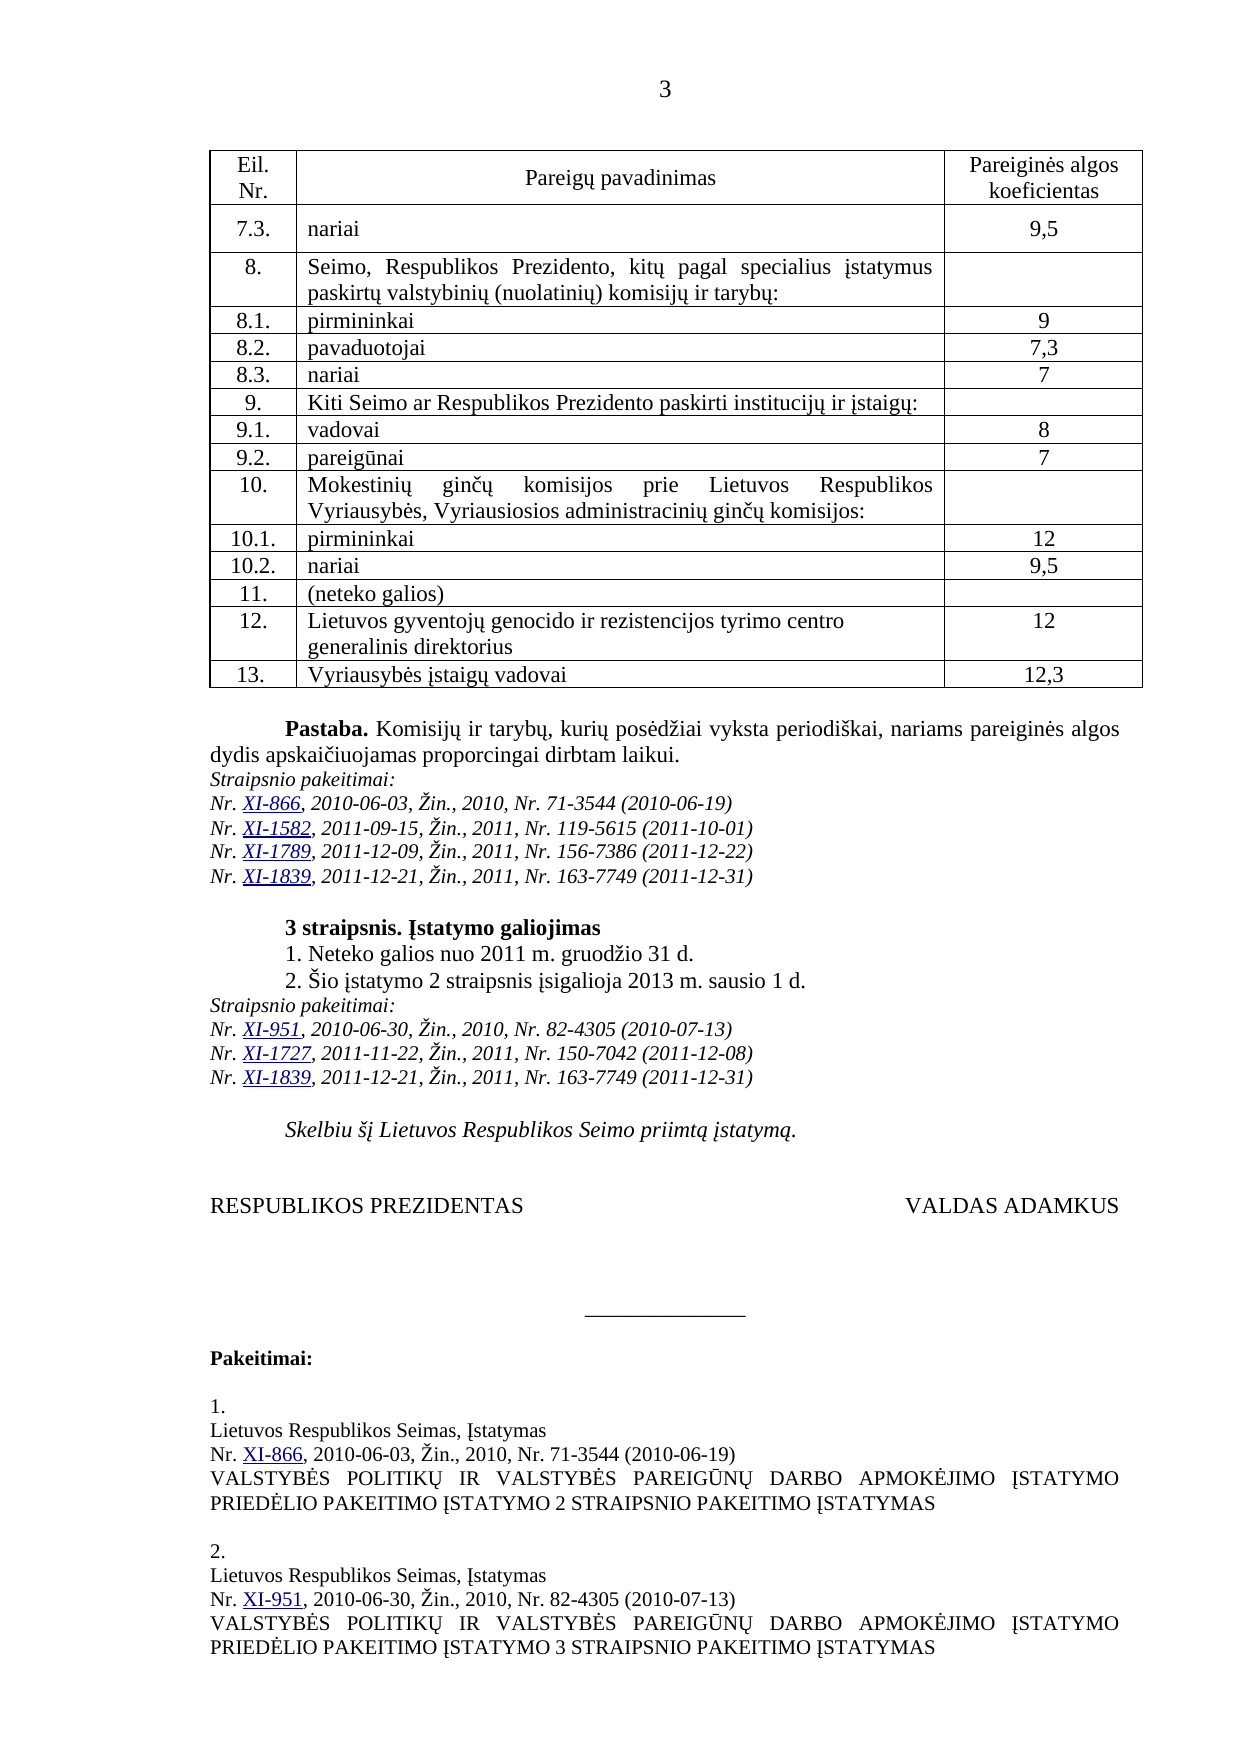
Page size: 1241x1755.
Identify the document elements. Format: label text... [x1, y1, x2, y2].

table_cell 9.2. [211, 444, 296, 470]
text Nr. XI-866, 2010-06-03, Žin., 2010, Nr. 71-3544 (2010-06-19) [210, 791, 1120, 815]
table_cell pareigūnai [297, 444, 944, 470]
text Nr. XI-1839, 2011-12-21, Žin., 2011, Nr. 163-7749 (2011-12-31) [210, 1065, 1120, 1089]
table_cell 7 [945, 444, 1142, 470]
table_cell 8.3. [211, 362, 296, 388]
table_cell pirmininkai [297, 525, 944, 551]
table_cell (neteko galios) [297, 580, 944, 606]
table_cell pirmininkai [297, 307, 944, 333]
text VALSTYBĖS POLITIKŲ IR VALSTYBĖS PAREIGŪNŲ DARBO APMOKĖJIMO ĮSTATYMO PRIEDĖLIO PAKEITIMO ĮSTATYMO 3 STRAIPSNIO PAKEITIMO ĮSTATYMAS [210, 1611, 1120, 1659]
table_header Pareigų pavadinimas [297, 151, 944, 204]
table_cell 7.3. [211, 205, 296, 252]
table_cell 9,5 [945, 205, 1142, 252]
table_cell 8 [945, 416, 1142, 443]
table_cell nariai [297, 552, 944, 579]
text Nr. XI-951, 2010-06-30, Žin., 2010, Nr. 82-4305 (2010-07-13) [210, 1587, 1120, 1611]
text 2. [210, 1538, 1120, 1563]
text Lietuvos Respublikos Seimas, Įstatymas [210, 1418, 1120, 1442]
table_header Pareiginės algos koeficientas [945, 151, 1142, 204]
text 2. Šio įstatymo 2 straipsnis įsigalioja 2013 m. sausio 1 d. [210, 967, 1121, 993]
table_cell 12 [945, 525, 1142, 551]
table_cell 9 [945, 307, 1142, 333]
table_cell 10. [211, 471, 296, 524]
table_cell 10.1. [211, 525, 296, 551]
text RESPUBLIKOS PREZIDENTAS VALDAS ADAMKUS [210, 1192, 1120, 1218]
text Nr. XI-1789, 2011-12-09, Žin., 2011, Nr. 156-7386 (2011-12-22) [210, 839, 1120, 863]
table_cell 11. [211, 580, 296, 606]
table_cell nariai [297, 205, 944, 252]
table_cell Seimo, Respublikos Prezidento, kitų pagal specialius įstatymus paskirtų valstybinių (nuolatinių) komisijų ir tarybų: [297, 253, 944, 306]
text 1. [210, 1394, 1120, 1418]
table_cell Mokestinių ginčų komisijos prie Lietuvos Respublikos Vyriausybės, Vyriausiosios administracinių ginčų komisijos: [297, 471, 944, 524]
text Lietuvos Respublikos Seimas, Įstatymas [210, 1563, 1120, 1587]
text VALSTYBĖS POLITIKŲ IR VALSTYBĖS PAREIGŪNŲ DARBO APMOKĖJIMO ĮSTATYMO PRIEDĖLIO PAKEITIMO ĮSTATYMO 2 STRAIPSNIO PAKEITIMO ĮSTATYMAS [210, 1466, 1120, 1514]
text 1. Neteko galios nuo 2011 m. gruodžio 31 d. [210, 940, 1121, 967]
table_cell 12,3 [945, 661, 1142, 687]
table_cell 10.2. [211, 552, 296, 579]
table_cell pavaduotojai [297, 334, 944, 361]
text ______________ [210, 1293, 1120, 1320]
text Pakeitimai: [210, 1346, 1120, 1370]
table_cell 12. [211, 607, 296, 660]
text Nr. XI-1582, 2011-09-15, Žin., 2011, Nr. 119-5615 (2011-10-01) [210, 815, 1120, 839]
table_header Eil. Nr. [211, 151, 296, 204]
text Nr. XI-951, 2010-06-30, Žin., 2010, Nr. 82-4305 (2010-07-13) [210, 1017, 1120, 1041]
table_cell nariai [297, 362, 944, 388]
text Skelbiu šį Lietuvos Respublikos Seimo priimtą įstatymą. [210, 1116, 1120, 1142]
text Straipsnio pakeitimai: [210, 767, 1120, 791]
table_cell 8.1. [211, 307, 296, 333]
table_cell 13. [211, 661, 296, 687]
text Straipsnio pakeitimai: [210, 993, 1120, 1017]
table_cell 8. [211, 253, 296, 306]
table_cell Vyriausybės įstaigų vadovai [297, 661, 944, 687]
table_cell 12 [945, 607, 1142, 660]
table_cell 9. [211, 389, 296, 415]
table_cell Kiti Seimo ar Respublikos Prezidento paskirti institucijų ir įstaigų: [297, 389, 944, 415]
text Nr. XI-1839, 2011-12-21, Žin., 2011, Nr. 163-7749 (2011-12-31) [210, 863, 1120, 888]
text Nr. XI-866, 2010-06-03, Žin., 2010, Nr. 71-3544 (2010-06-19) [210, 1442, 1120, 1466]
table_cell 9,5 [945, 552, 1142, 579]
text 3 straipsnis. Įstatymo galiojimas [210, 914, 1121, 940]
table_cell 7,3 [945, 334, 1142, 361]
table_cell 9.1. [211, 416, 296, 443]
text Pastaba. Komisijų ir tarybų, kurių posėdžiai vyksta periodiškai, nariams pareiginės algos dydis apskaičiuojamas proporcingai dirbtam laikui. [210, 714, 1120, 767]
table_cell 7 [945, 362, 1142, 388]
table_cell vadovai [297, 416, 944, 443]
table_cell Lietuvos gyventojų genocido ir rezistencijos tyrimo centro generalinis direktorius [297, 607, 944, 660]
table_cell [945, 389, 1142, 415]
table_cell 8.2. [211, 334, 296, 361]
table_cell [945, 253, 1142, 306]
table_cell [945, 471, 1142, 524]
text Nr. XI-1727, 2011-11-22, Žin., 2011, Nr. 150-7042 (2011-12-08) [210, 1041, 1120, 1065]
table_cell [945, 580, 1142, 606]
